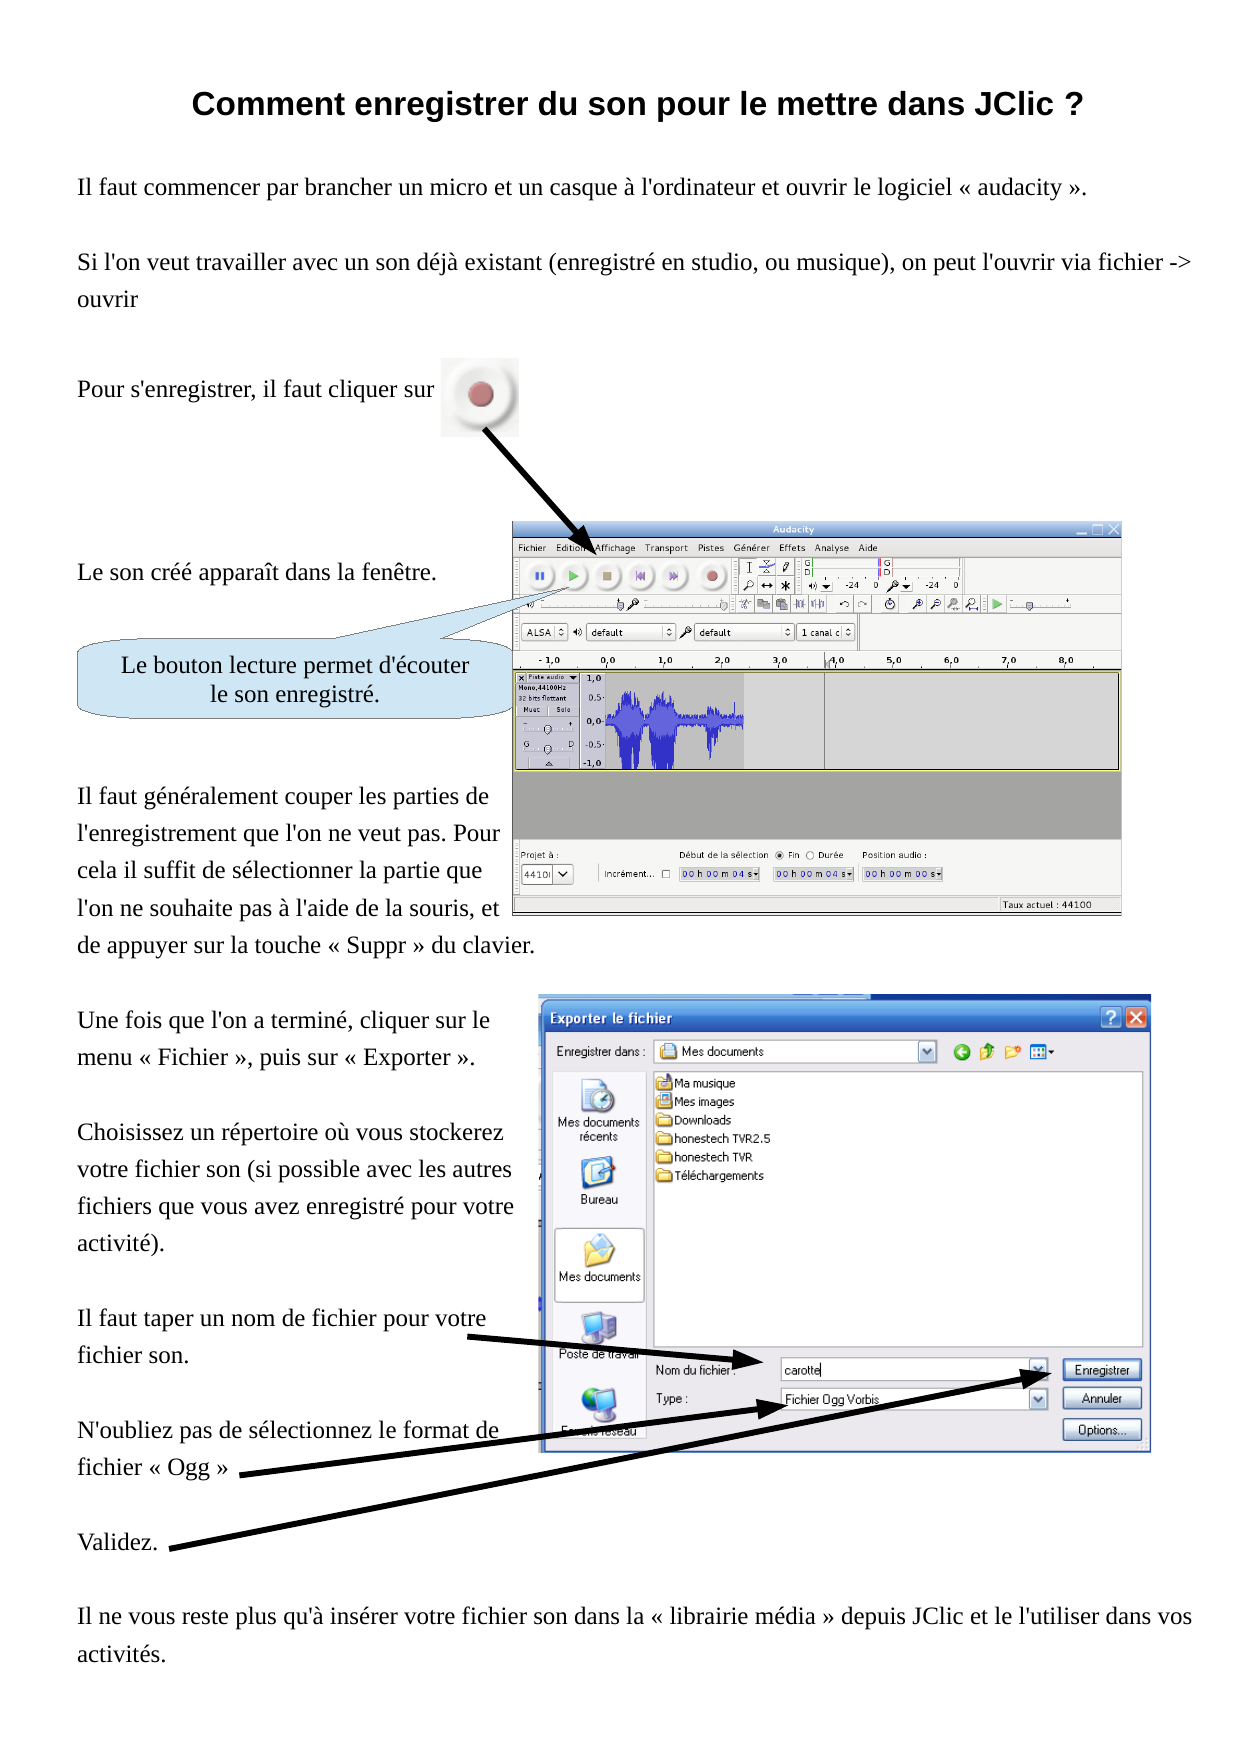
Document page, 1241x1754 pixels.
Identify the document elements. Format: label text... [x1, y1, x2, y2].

text Pour s'enregistrer, il faut cliquer sur [77, 359, 440, 437]
text Le son créé apparaît dans la fenêtre. [77, 557, 512, 586]
text Si l'on veut travailler avec un son déjà existant (enregistré en studio, ou musique), on peut l'ouvrir via fichier -> ouvrir [77, 247, 1199, 313]
text [1152, 1005, 1199, 1071]
text [531, 1415, 1199, 1481]
picture [440, 358, 519, 437]
picture [538, 994, 1152, 1453]
text Il ne vous reste plus qu'à insérer votre fichier son dans la « librairie média » depuis JClic et le l'utiliser dans vos activités. [77, 1601, 1199, 1667]
text [519, 359, 1199, 437]
text Il faut taper un nom de fichier pour votre fichier son. [77, 1303, 538, 1369]
subtitle Comment enregistrer du son pour le mettre dans JClic ? [77, 84, 1199, 122]
text Une fois que l'on a terminé, cliquer sur le menu « Fichier », puis sur « Exporter ». [77, 1005, 538, 1071]
picture [512, 521, 1122, 916]
text N'oubliez pas de sélectionnez le format de fichier « Ogg » [77, 1415, 630, 1481]
text Validez. [77, 1527, 1199, 1556]
text Choisissez un répertoire où vous stockerez votre fichier son (si possible avec les autres fichiers que vous avez enregistré pour votre activité). [77, 1117, 538, 1257]
text [1122, 557, 1199, 586]
text [1152, 1117, 1199, 1257]
text [1152, 1303, 1199, 1369]
text Il faut commencer par brancher un micro et un casque à l'ordinateur et ouvrir le logiciel « audacity ». [77, 172, 1199, 201]
text Il faut généralement couper les parties de l'enregistrement que l'on ne veut pas. Pour cela il suffit de sélectionner la partie que l'on ne souhaite pas à l'aide de la souris, et de appuyer sur la touche « Suppr » du clavier. [77, 781, 1199, 959]
